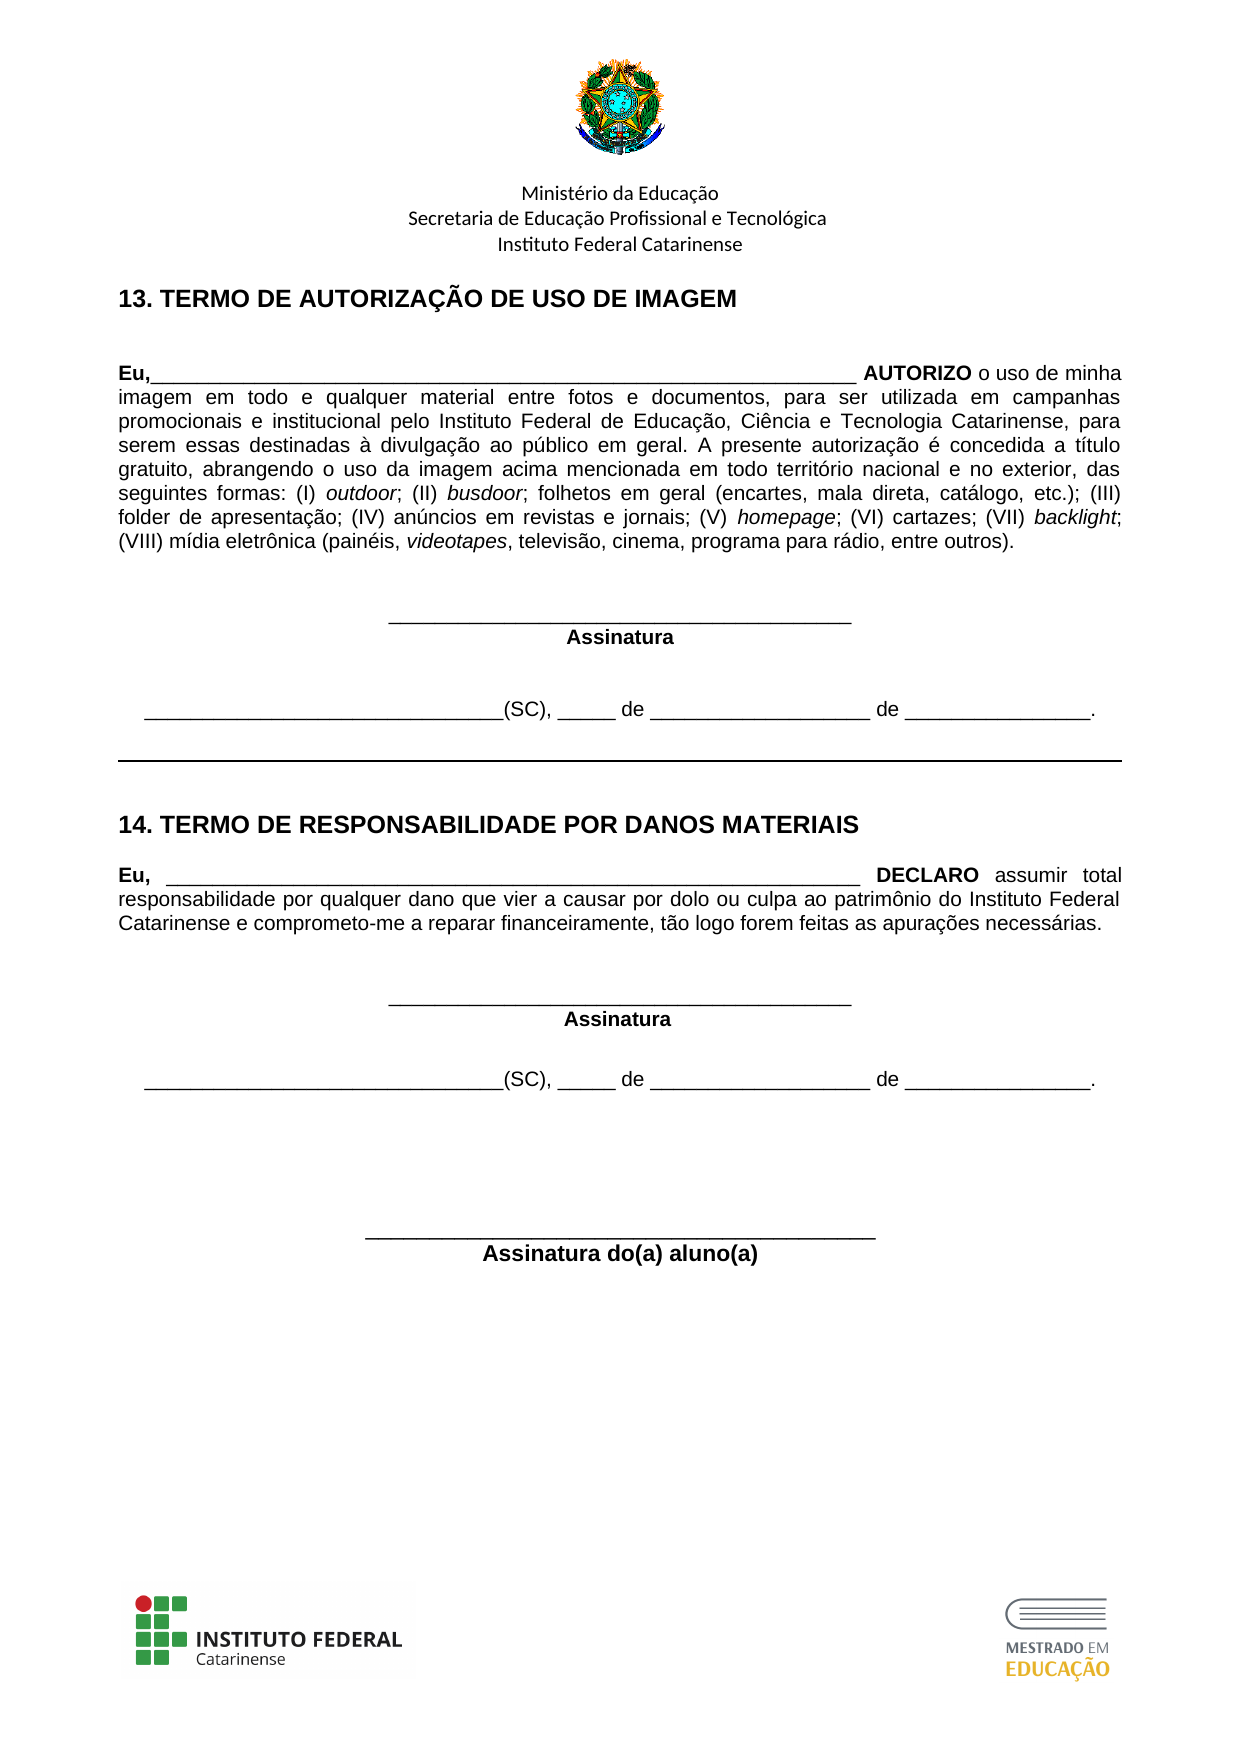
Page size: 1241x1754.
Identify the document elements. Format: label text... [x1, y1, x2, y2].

text Assinatura do(a) aluno(a) [118, 1240, 1122, 1267]
text Eu,_____________________________________________________________ AUTORIZO o uso de minha imagem em todo e qualquer material entre fotos e documentos, para ser utilizada em campanhas promocionais e institucional pelo Instituto Federal de Educação, Ciência e Tecnologia Catarinense, para serem essas destinadas à divulgação ao público em geral. A presente autorização é concedida a título gratuito, abrangendo o uso da imagem acima mencionada em todo território nacional e no exterior, das seguintes formas: (I) outdoor; (II) busdoor; folhetos em geral (encartes, mala direta, catálogo, etc.); (III) folder de apresentação; (IV) anúncios em revistas e jornais; (V) homepage; (VI) cartazes; (VII) backlight; (VIII) mídia eletrônica (painéis, videotapes, televisão, cinema, programa para rádio, entre outros). [118, 361, 1122, 553]
text ________________________________________ [118, 1214, 1122, 1240]
picture [998, 1594, 1115, 1683]
text Eu, ____________________________________________________________ DECLARO assumir total responsabilidade por qualquer dano que vier a causar por dolo ou culpa ao patrimônio do Instituto Federal Catarinense e comprometo-me a reparar financeiramente, tão logo forem feitas as apurações necessárias. [118, 863, 1122, 935]
text Assinatura [118, 1007, 1122, 1031]
text 13. TERMO DE AUTORIZAÇÃO DE USO DE IMAGEM [118, 284, 1122, 313]
text Assinatura [118, 624, 1122, 648]
text _______________________________(SC), _____ de ___________________ de ________________. [118, 696, 1122, 720]
picture [120, 1581, 417, 1679]
text _______________________________(SC), _____ de ___________________ de ________________. [118, 1067, 1122, 1091]
text ________________________________________ [118, 601, 1122, 624]
picture [575, 59, 665, 155]
text ________________________________________ [118, 983, 1122, 1007]
text 14. TERMO DE RESPONSABILIDADE POR DANOS MATERIAIS [118, 810, 1122, 839]
